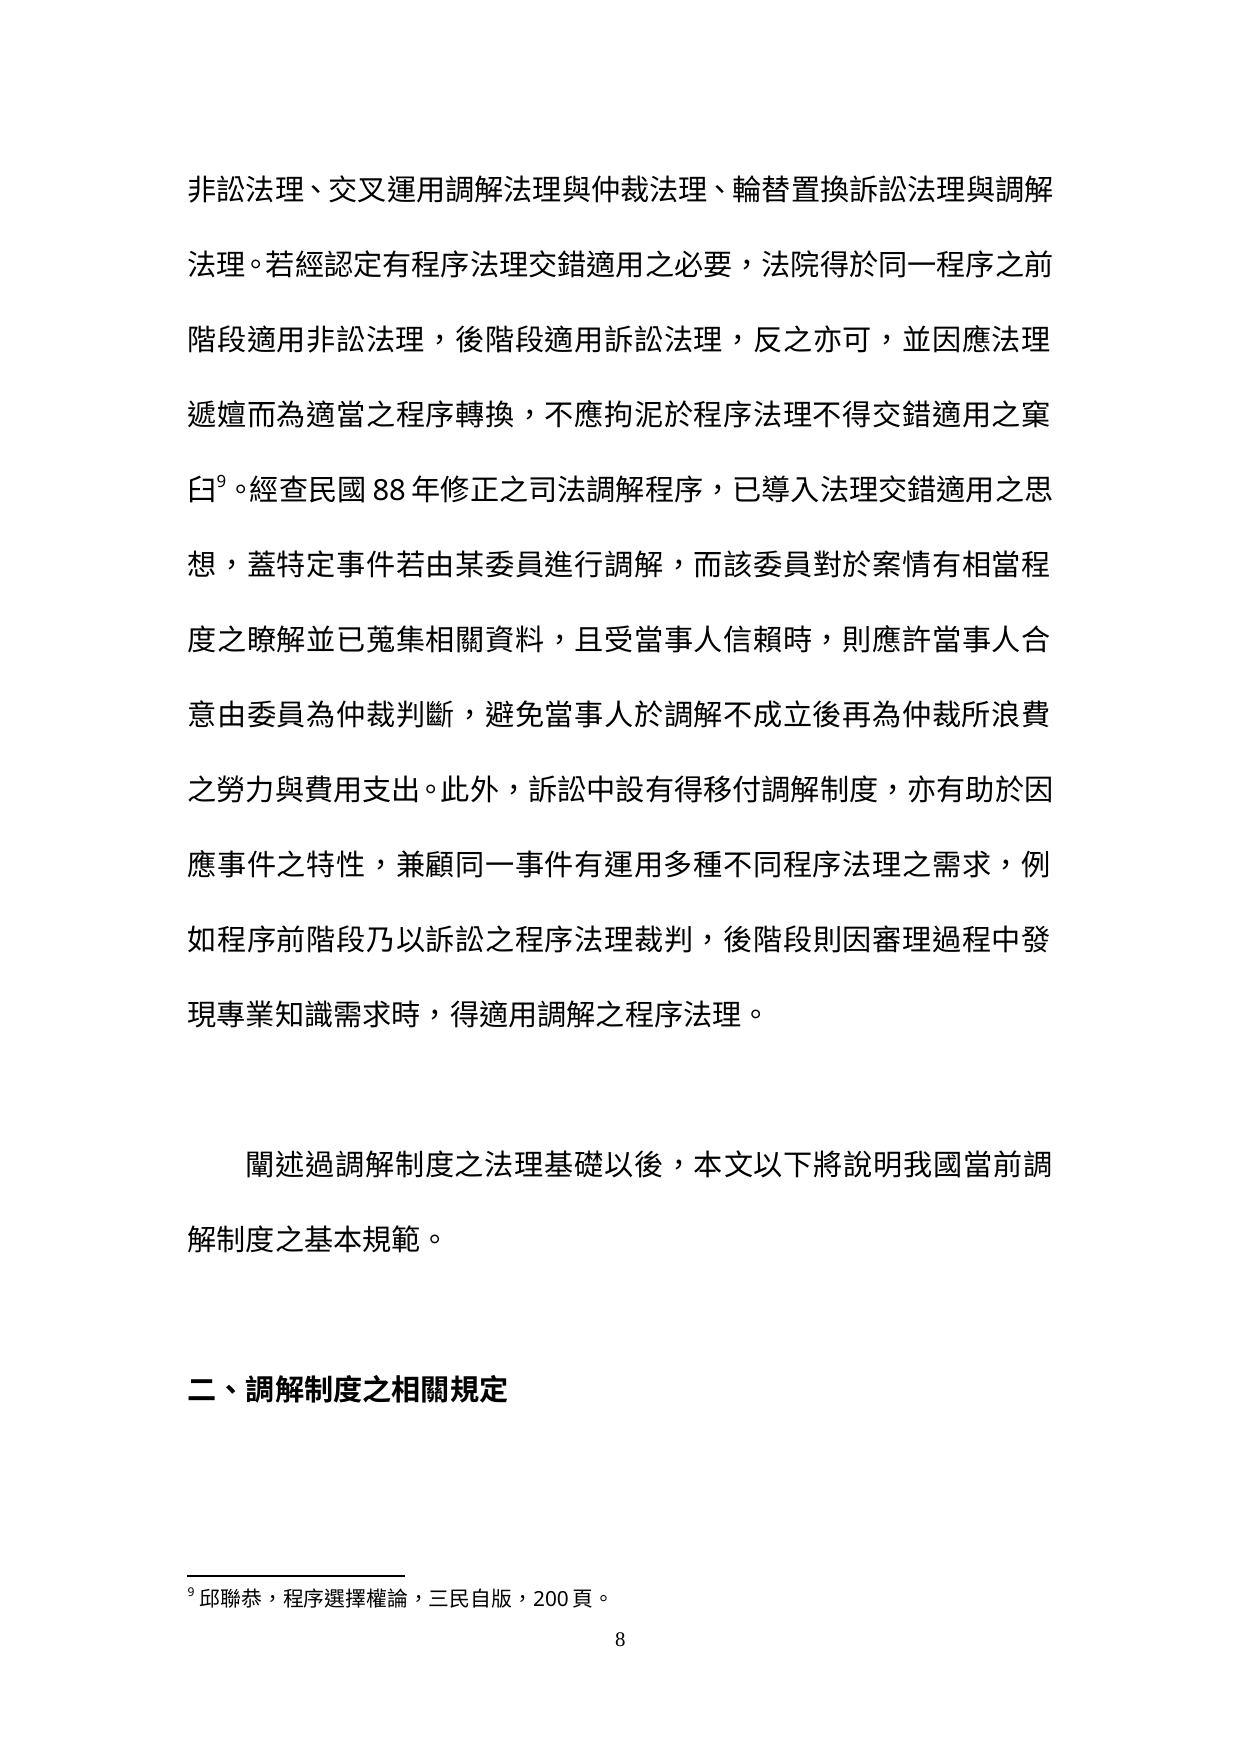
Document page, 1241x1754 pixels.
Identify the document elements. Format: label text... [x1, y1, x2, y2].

text 非訟法理、交叉運用調解法理與仲裁法理、輪替置換訴訟法理與調解法理。若經認定有程序法理交錯適用之必要，法院得於同一程序之前階段適用非訟法理，後階段適用訴訟法理，反之亦可，並因應法理遞嬗而為適當之程序轉換，不應拘泥於程序法理不得交錯適用之窠臼。經查民國88年修正之司法調解程序，已導入法理交錯適用之思想，蓋特定事件若由某委員進行調解，而該委員對於案情有相當程度之瞭解並已蒐集相關資料，且受當事人信賴時，則應許當事人合意由委員為仲裁判斷，避免當事人於調解不成立後再為仲裁所浪費之勞力與費用支出。此外，訴訟中設有得移付調解制度，亦有助於因應事件之特性，兼顧同一事件有運用多種不同程序法理之需求，例如程序前階段乃以訴訟之程序法理裁判，後階段則因審理過程中發現專業知識需求時，得適用調解之程序法理。 [187, 150, 1053, 1050]
text 二、調解制度之相關規定 [187, 1350, 1053, 1425]
text 闡述過調解制度之法理基礎以後，本文以下將說明我國當前調解制度之基本規範。 [187, 1125, 1053, 1275]
text 邱聯恭，程序選擇權論，三民自版，200頁。 [187, 1582, 1053, 1612]
